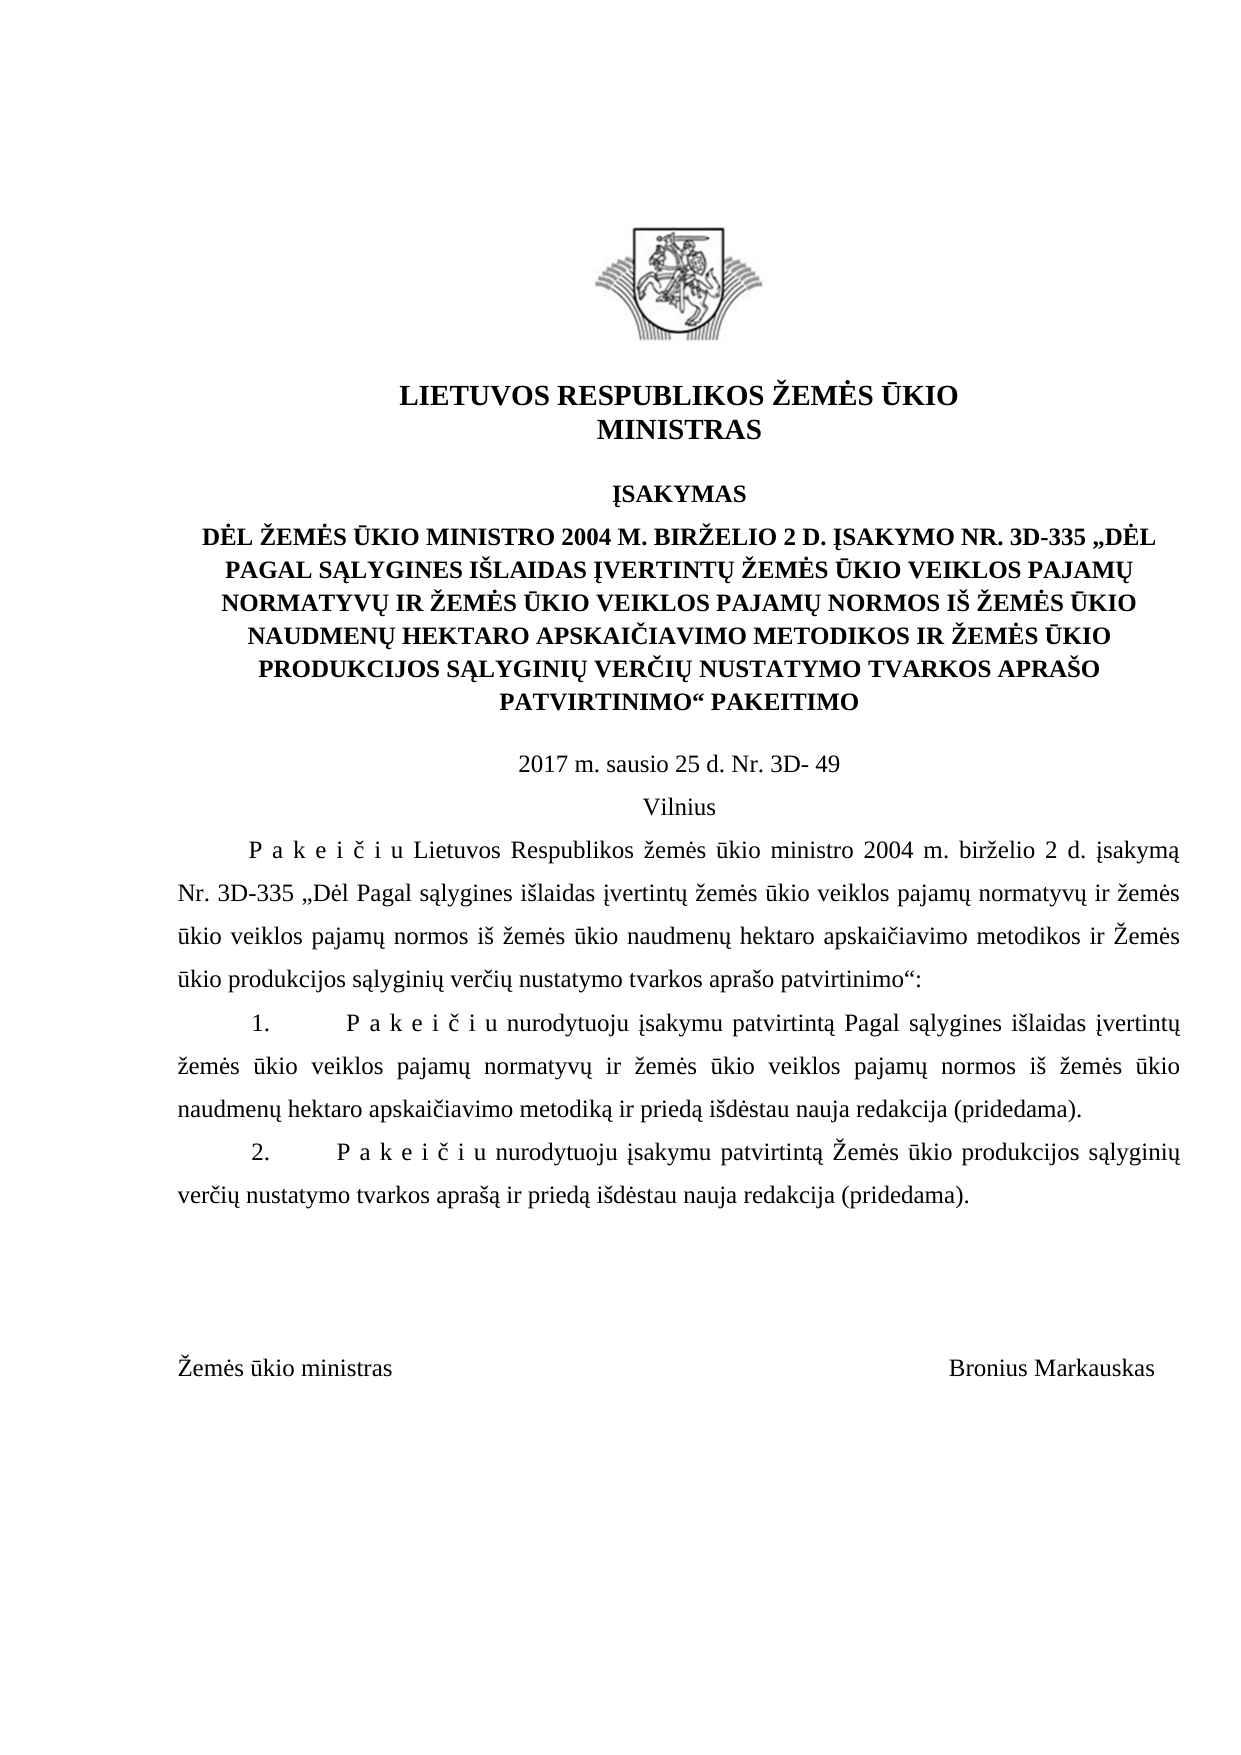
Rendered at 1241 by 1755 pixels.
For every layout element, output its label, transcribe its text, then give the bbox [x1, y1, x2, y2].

text Žemės ūkio ministras Bronius Markauskas [177, 1353, 1181, 1381]
text 2. P a k e i č i u nurodytuoju įsakymu patvirtintą Žemės ūkio produkcijos sąlyginių verčių nustatymo tvarkos aprašą ir priedą išdėstau nauja redakcija (pridedama). [177, 1137, 1181, 1209]
text DĖL ŽEMĖS ŪKIO MINISTRO 2004 M. BIRŽELIO 2 D. ĮSAKYMO NR. 3D-335 „DĖL pAGAL SĄLYGINES IŠLAIDAS ĮVERTINTŲ ŽEMĖS ŪKIO VEIKLOS PAJAMŲ NORMATYVŲ ir žemės ūkio veiklos PAJAMŲ NORMOS IŠ ŽEMĖS ŪKIO NAUDMENŲ HEKTARO APSKAIČIAVIMO METODIKos ir Žemės ūkio produkcijos sąlyginių verčių nustatymo tvarkos aprašo patvirtinimo“ PAKEITIMO [177, 522, 1181, 716]
text Vilnius [177, 792, 1181, 821]
text 1. P a k e i č i u nurodytuoju įsakymu patvirtintą Pagal sąlygines išlaidas įvertintų žemės ūkio veiklos pajamų normatyvų ir žemės ūkio veiklos pajamų normos iš žemės ūkio naudmenų hektaro apskaičiavimo metodiką ir priedą išdėstau nauja redakcija (pridedama). [177, 1008, 1181, 1123]
text P a k e i č i u Lietuvos Respublikos žemės ūkio ministro 2004 m. birželio 2 d. įsakymą Nr. 3D-335 „Dėl Pagal sąlygines išlaidas įvertintų žemės ūkio veiklos pajamų normatyvų ir žemės ūkio veiklos pajamų normos iš žemės ūkio naudmenų hektaro apskaičiavimo metodikos ir Žemės ūkio produkcijos sąlyginių verčių nustatymo tvarkos aprašo patvirtinimo“: [177, 835, 1181, 993]
text LIETUVOS RESPUBLIKOS ŽEMĖS ŪKIO [177, 378, 1181, 412]
text 2017 m. sausio 25 d. Nr. 3D- 49 [177, 749, 1181, 778]
text MINISTRAS [177, 412, 1181, 445]
text ĮSAKYMAS [177, 479, 1181, 508]
